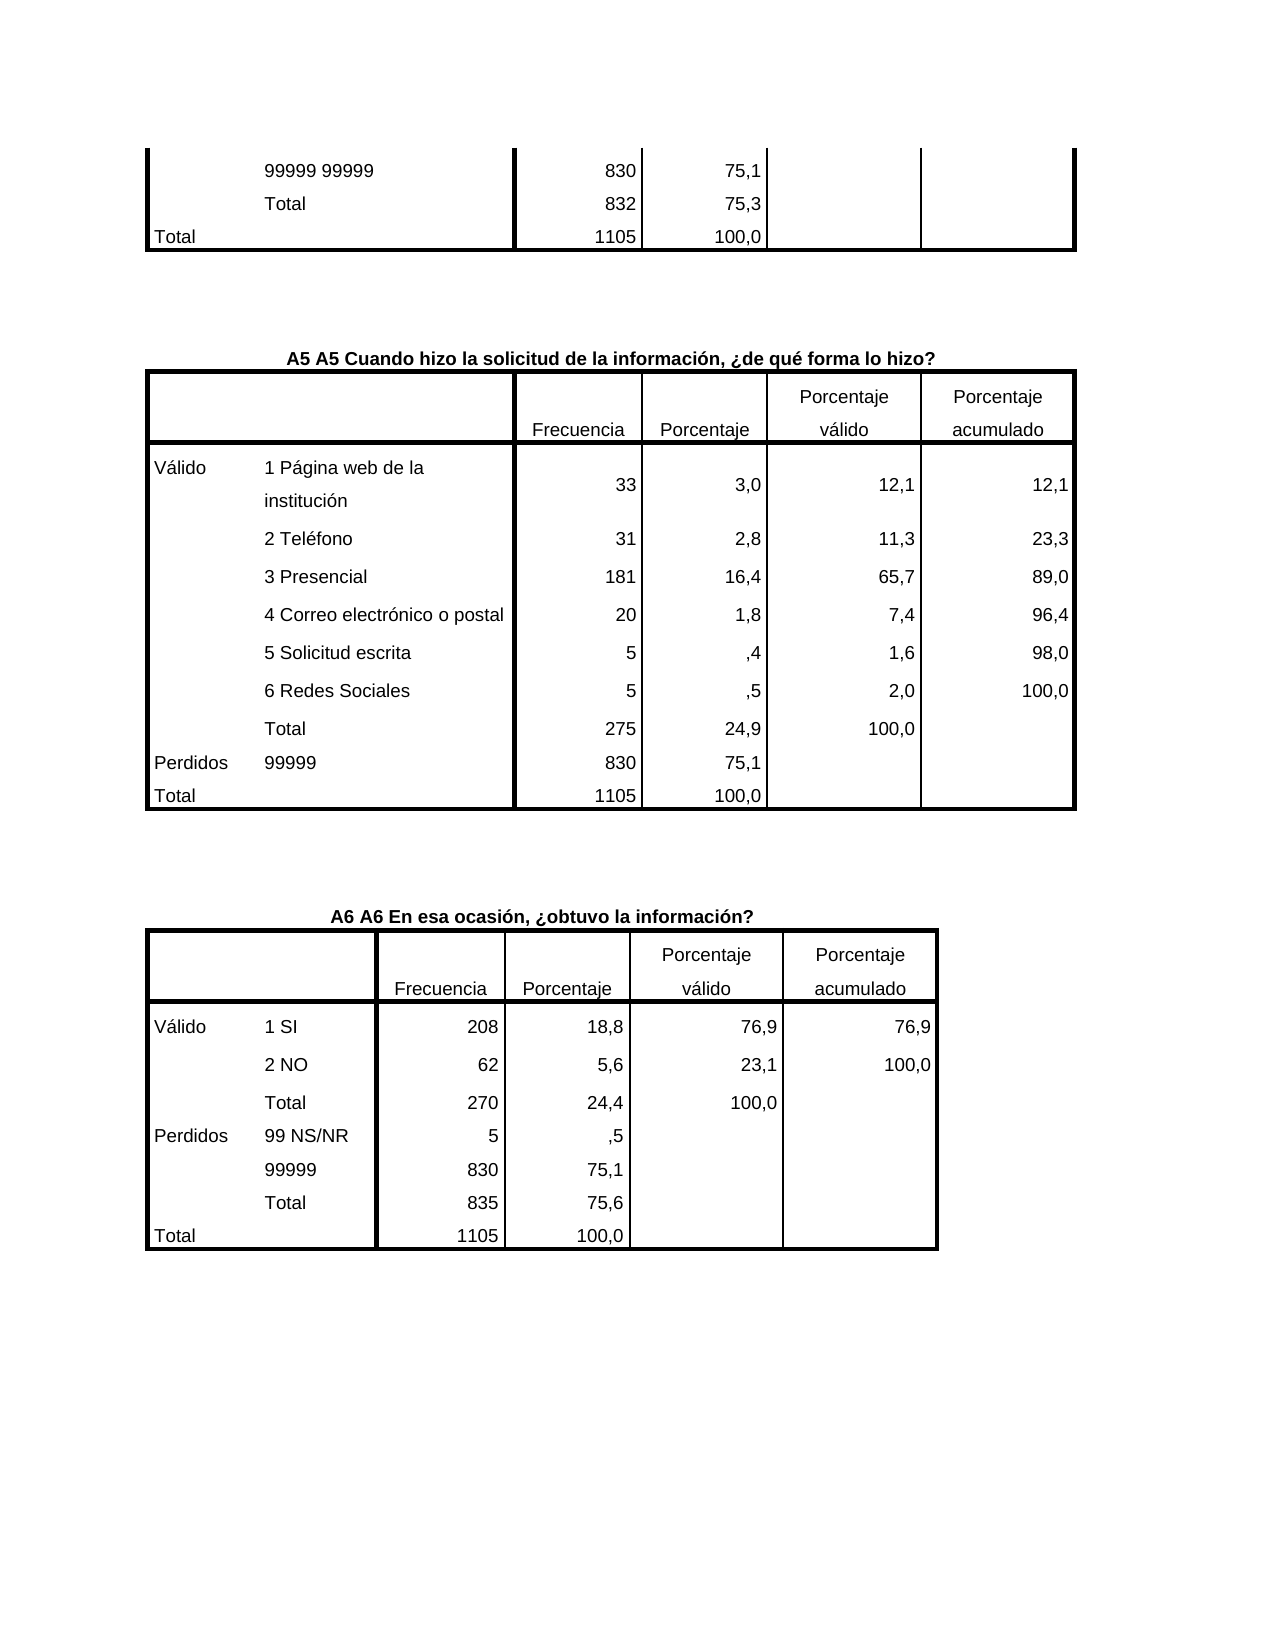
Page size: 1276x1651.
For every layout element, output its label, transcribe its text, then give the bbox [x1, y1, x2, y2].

table_cell [768, 773, 920, 806]
table_cell [922, 773, 1072, 806]
table_cell 275 [517, 702, 641, 740]
table_cell [768, 214, 920, 248]
table_cell Total [150, 214, 512, 248]
table_cell 100,0 [922, 664, 1072, 702]
table_cell [784, 1213, 935, 1247]
table_cell 23,1 [631, 1037, 782, 1075]
table_cell 100,0 [784, 1037, 935, 1075]
table_cell 12,1 [768, 445, 920, 512]
table_cell 18,8 [506, 1004, 629, 1037]
table_cell [631, 1147, 782, 1180]
table_cell Frecuencia [379, 933, 504, 999]
table_cell 99999 99999 [258, 148, 512, 181]
table_cell 1,6 [768, 626, 920, 664]
table_cell 100,0 [643, 773, 766, 806]
table_cell Porcentaje [506, 933, 629, 999]
table_cell 20 [517, 588, 641, 626]
table_cell Porcentaje válido [631, 933, 782, 999]
table_cell Total [150, 773, 512, 806]
table_cell 12,1 [922, 445, 1072, 512]
table_cell Perdidos [150, 740, 258, 773]
table_cell 1,8 [643, 588, 766, 626]
table_cell Total [258, 1180, 374, 1213]
table_cell [631, 1113, 782, 1147]
table_cell 1 SI [258, 1004, 374, 1037]
table_cell 270 [379, 1075, 504, 1113]
table_cell 16,4 [643, 550, 766, 588]
table_cell [768, 148, 920, 181]
table_cell 75,1 [506, 1147, 629, 1180]
table_cell [784, 1180, 935, 1213]
table_cell 5 [379, 1113, 504, 1147]
table_cell Porcentaje acumulado [922, 374, 1072, 440]
table_cell 2 NO [258, 1037, 374, 1075]
table_cell 33 [517, 445, 641, 512]
table_cell 5 Solicitud escrita [258, 626, 512, 664]
table_cell 1 Página web de la institución [258, 445, 512, 512]
table_cell 11,3 [768, 512, 920, 550]
table_cell ,4 [643, 626, 766, 664]
table_cell 100,0 [768, 702, 920, 740]
table_cell 5 [517, 626, 641, 664]
table_cell 24,4 [506, 1075, 629, 1113]
table_cell ,5 [643, 664, 766, 702]
table_cell Perdidos [150, 1113, 258, 1213]
table_cell 181 [517, 550, 641, 588]
table_cell Válido [150, 445, 258, 740]
table_cell 5,6 [506, 1037, 629, 1075]
table_cell [784, 1075, 935, 1113]
table_cell 99999 [258, 1147, 374, 1180]
table_cell Total [258, 1075, 374, 1113]
table_cell Total [258, 181, 512, 214]
table_cell 830 [517, 740, 641, 773]
table_cell 1105 [517, 773, 641, 806]
table_cell [922, 702, 1072, 740]
table_cell ,5 [506, 1113, 629, 1147]
table_cell 6 Redes Sociales [258, 664, 512, 702]
table_cell 31 [517, 512, 641, 550]
table_cell [784, 1113, 935, 1147]
table_cell [784, 1147, 935, 1180]
table_header A5 A5 Cuando hizo la solicitud de la información, ¿de qué forma lo hizo? [148, 336, 1075, 369]
table_cell 2,0 [768, 664, 920, 702]
table_cell 2,8 [643, 512, 766, 550]
table_cell [922, 740, 1072, 773]
table_cell 100,0 [643, 214, 766, 248]
table_cell 75,1 [643, 740, 766, 773]
table_cell [768, 740, 920, 773]
table_cell 835 [379, 1180, 504, 1213]
table_cell 89,0 [922, 550, 1072, 588]
table_cell [922, 214, 1072, 248]
table_cell [150, 933, 374, 999]
table_cell 830 [517, 148, 641, 181]
table_cell 98,0 [922, 626, 1072, 664]
table_cell 99999 [258, 740, 512, 773]
table_cell 24,9 [643, 702, 766, 740]
table_cell 76,9 [784, 1004, 935, 1037]
table_cell 75,6 [506, 1180, 629, 1213]
table_cell Porcentaje [643, 374, 766, 440]
table_cell [922, 148, 1072, 181]
table_cell [768, 181, 920, 214]
table_cell 3 Presencial [258, 550, 512, 588]
table_cell Total [150, 1213, 374, 1247]
table_cell 100,0 [506, 1213, 629, 1247]
table_cell [150, 148, 258, 214]
table_cell Porcentaje acumulado [784, 933, 935, 999]
table_cell 75,3 [643, 181, 766, 214]
table_cell 5 [517, 664, 641, 702]
table_cell 7,4 [768, 588, 920, 626]
table_cell 62 [379, 1037, 504, 1075]
table_cell 830 [379, 1147, 504, 1180]
table_cell [922, 181, 1072, 214]
table_cell 3,0 [643, 445, 766, 512]
table_cell [150, 374, 512, 440]
table_cell 2 Teléfono [258, 512, 512, 550]
table_cell 208 [379, 1004, 504, 1037]
table_header A6 A6 En esa ocasión, ¿obtuvo la información? [148, 895, 937, 928]
table_cell 1105 [517, 214, 641, 248]
table_cell Porcentaje válido [768, 374, 920, 440]
table_cell 96,4 [922, 588, 1072, 626]
table_cell 76,9 [631, 1004, 782, 1037]
table_cell 65,7 [768, 550, 920, 588]
table_cell 1105 [379, 1213, 504, 1247]
table_cell Frecuencia [517, 374, 641, 440]
table_cell 832 [517, 181, 641, 214]
table_cell [631, 1213, 782, 1247]
table_cell 23,3 [922, 512, 1072, 550]
table_cell 100,0 [631, 1075, 782, 1113]
table_cell 75,1 [643, 148, 766, 181]
table_cell Total [258, 702, 512, 740]
table_cell [631, 1180, 782, 1213]
table_cell 4 Correo electrónico o postal [258, 588, 512, 626]
table_cell Válido [150, 1004, 258, 1113]
table_cell 99 NS/NR [258, 1113, 374, 1147]
